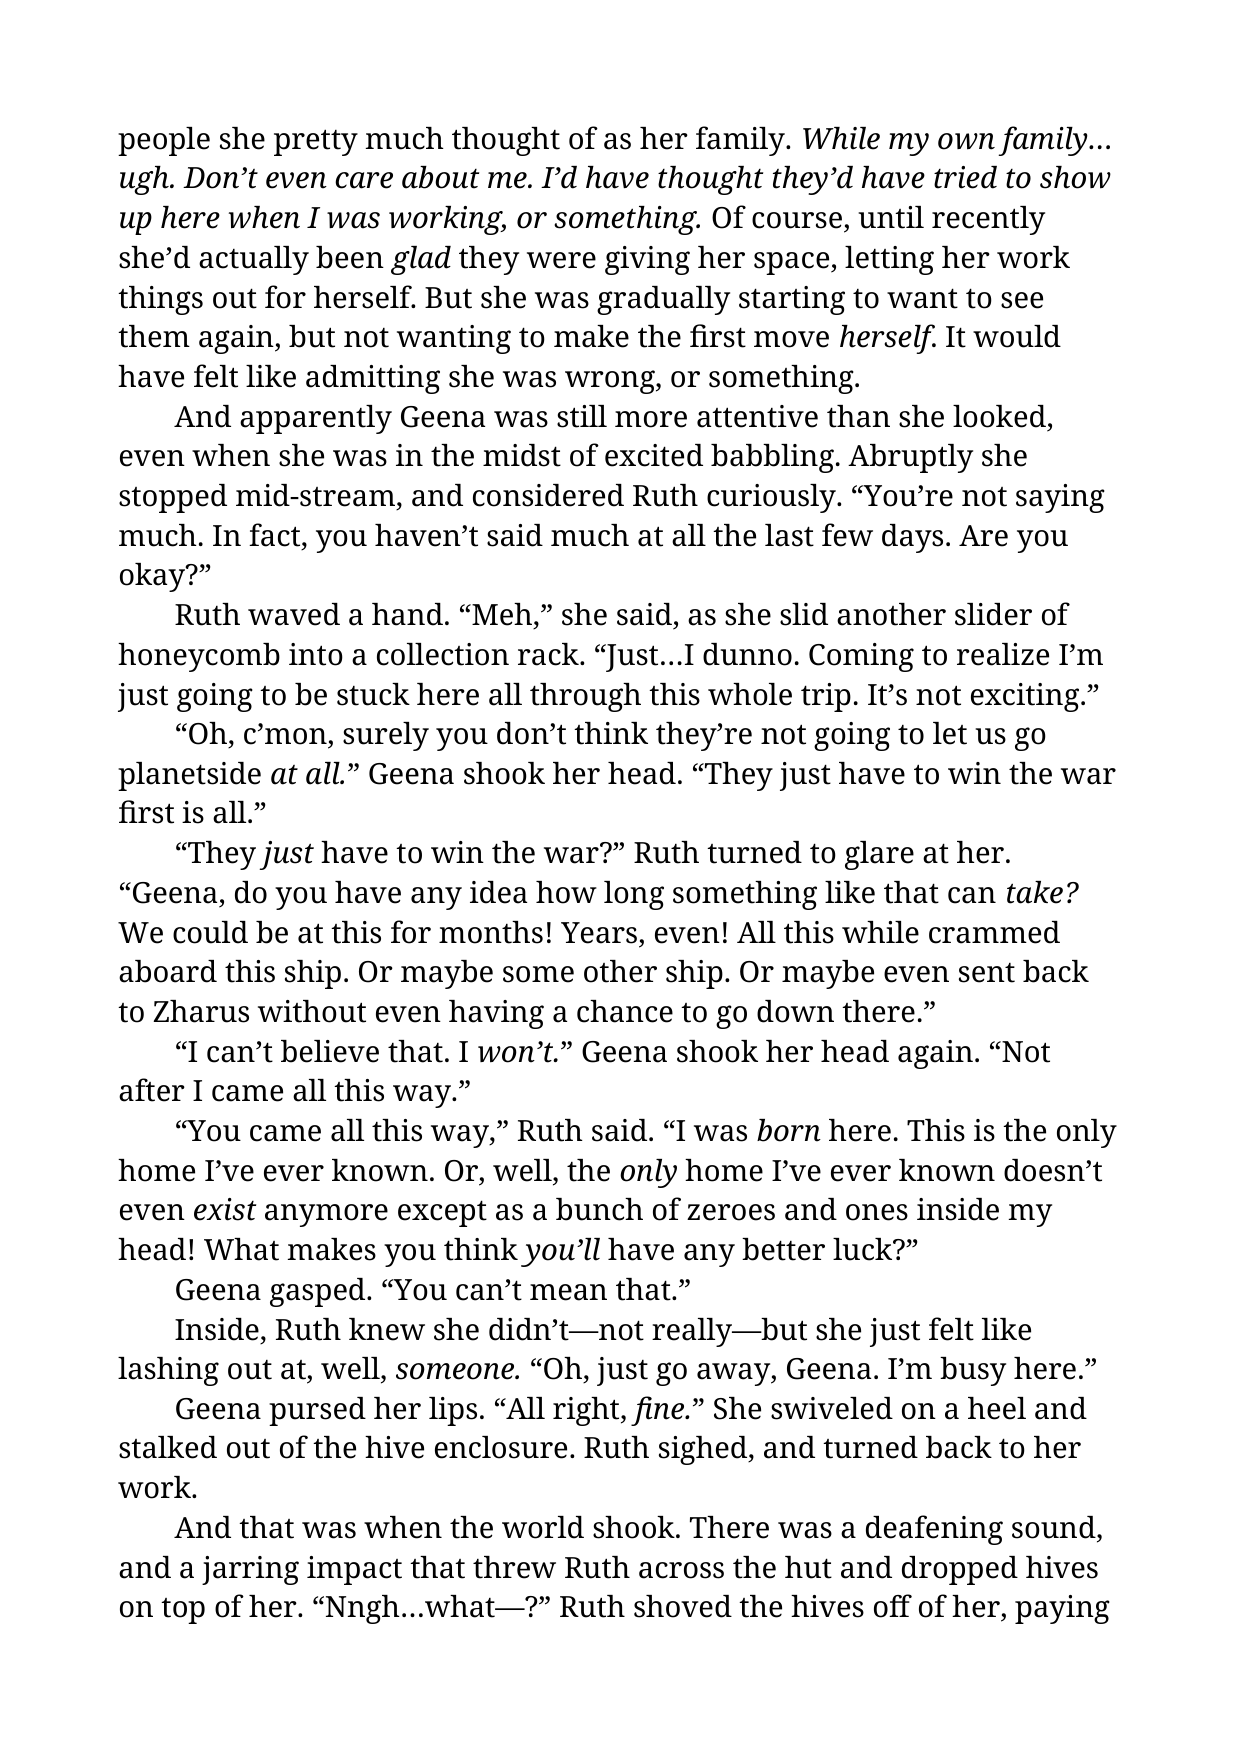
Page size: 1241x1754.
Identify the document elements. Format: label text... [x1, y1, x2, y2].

text “Oh, c’mon, surely you don’t think they’re not going to let us go planetside at all.” Geena shook her head. “They just have to win the war first is all.” [118, 713, 1122, 832]
text “They just have to win the war?” Ruth turned to glare at her. “Geena, do you have any idea how long something like that can take? We could be at this for months! Years, even! All this while crammed aboard this ship. Or maybe some other ship. Or maybe even sent back to Zharus without even having a chance to go down there.” [118, 832, 1122, 1031]
text “You came all this way,” Ruth said. “I was born here. This is the only home I’ve ever known. Or, well, the only home I’ve ever known doesn’t even exist anymore except as a bunch of zeroes and ones inside my head! What makes you think you’ll have any better luck?” [118, 1110, 1122, 1269]
text people she pretty much thought of as her family. While my own family…ugh. Don’t even care about me. I’d have thought they’d have tried to show up here when I was working, or something. Of course, until recently she’d actually been glad they were giving her space, letting her work things out for herself. But she was gradually starting to want to see them again, but not wanting to make the first move herself. It would have felt like admitting she was wrong, or something. [118, 118, 1122, 396]
text Geena pursed her lips. “All right, fine.” She swiveled on a heel and stalked out of the hive enclosure. Ruth sighed, and turned back to her work. [118, 1388, 1122, 1507]
text And apparently Geena was still more attentive than she looked, even when she was in the midst of excited babbling. Abruptly she stopped mid-stream, and considered Ruth curiously. “You’re not saying much. In fact, you haven’t said much at all the last few days. Are you okay?” [118, 396, 1122, 594]
text And that was when the world shook. There was a deafening sound, and a jarring impact that threw Ruth across the hut and dropped hives on top of her. “Nngh…what—?” Ruth shoved the hives off of her, paying [118, 1507, 1122, 1626]
text Inside, Ruth knew she didn’t—not really—but she just felt like lashing out at, well, someone. “Oh, just go away, Geena. I’m busy here.” [118, 1309, 1122, 1388]
text Ruth waved a hand. “Meh,” she said, as she slid another slider of honeycomb into a collection rack. “Just…I dunno. Coming to realize I’m just going to be stuck here all through this whole trip. It’s not exciting.” [118, 594, 1122, 713]
text “I can’t believe that. I won’t.” Geena shook her head again. “Not after I came all this way.” [118, 1031, 1122, 1110]
text Geena gasped. “You can’t mean that.” [118, 1269, 1122, 1309]
